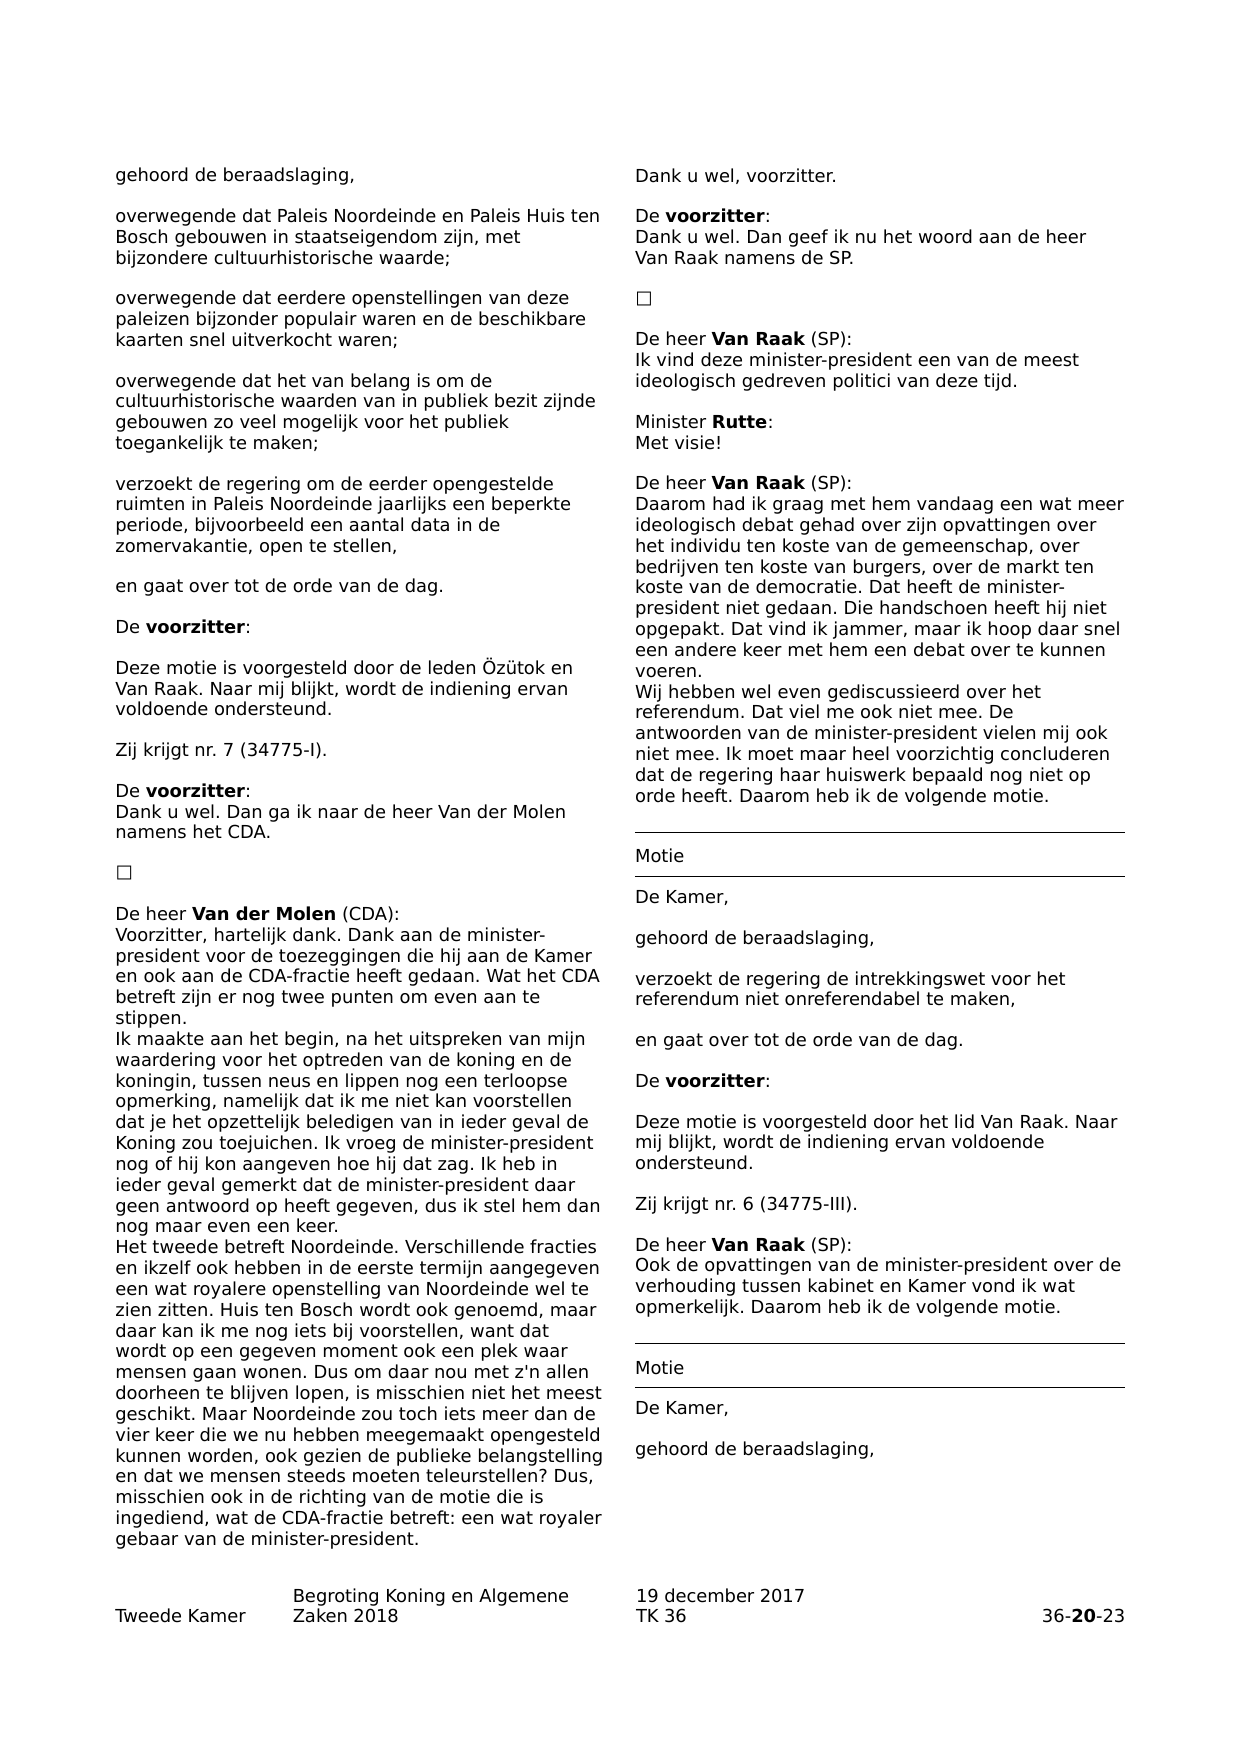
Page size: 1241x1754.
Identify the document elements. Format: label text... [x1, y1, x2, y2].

text overwegende dat Paleis Noordeinde en Paleis Huis ten Bosch gebouwen in staatseigendom zijn, met bijzondere cultuurhistorische waarde; [115, 206, 605, 268]
text De voorzitter: [115, 617, 605, 638]
text Wij hebben wel even gediscussieerd over het referendum. Dat viel me ook niet mee. De antwoorden van de minister-president vielen mij ook niet mee. Ik moet maar heel voorzichtig concluderen dat de regering haar huiswerk bepaald nog niet op orde heeft. Daarom heb ik de volgende motie. [635, 681, 1125, 806]
text De heer Van der Molen (CDA): [115, 904, 605, 924]
text Daarom had ik graag met hem vandaag een wat meer ideologisch debat gehad over zijn opvattingen over het individu ten koste van de gemeenschap, over bedrijven ten koste van burgers, over de markt ten koste van de democratie. Dat heeft de minister-president niet gedaan. Die handschoen heeft hij niet opgepakt. Dat vind ik jammer, maar ik hoop daar snel een andere keer met hem een debat over te kunnen voeren. [635, 494, 1125, 681]
text Zij krijgt nr. 7 (34775-I). [115, 740, 605, 761]
text en gaat over tot de orde van de dag. [115, 576, 605, 597]
text Het tweede betreft Noordeinde. Verschillende fracties en ikzelf ook hebben in de eerste termijn aangegeven een wat royalere openstelling van Noordeinde wel te zien zitten. Huis ten Bosch wordt ook genoemd, maar daar kan ik me nog iets bij voorstellen, want dat wordt op een gegeven moment ook een plek waar mensen gaan wonen. Dus om daar nou met z'n allen doorheen te blijven lopen, is misschien niet het meest geschikt. Maar Noordeinde zou toch iets meer dan de vier keer die we nu hebben meegemaakt opengesteld kunnen worden, ook gezien de publieke belangstelling en dat we mensen steeds moeten teleurstellen? Dus, misschien ook in de richting van de motie die is ingediend, wat de CDA-fractie betreft: een wat royaler gebaar van de minister-president. [115, 1237, 605, 1549]
text gehoord de beraadslaging, [635, 928, 1125, 948]
text De heer Van Raak (SP): [635, 329, 1125, 350]
text gehoord de beraadslaging, [115, 165, 605, 186]
text Voorzitter, hartelijk dank. Dank aan de minister-president voor de toezeggingen die hij aan de Kamer en ook aan de CDA-fractie heeft gedaan. Wat het CDA betreft zijn er nog twee punten om even aan te stippen. [115, 924, 605, 1029]
text Met visie! [635, 432, 1125, 453]
text ⬜ [635, 288, 1125, 309]
text De voorzitter: [115, 781, 605, 801]
text Dank u wel. Dan geef ik nu het woord aan de heer Van Raak namens de SP. [635, 227, 1125, 268]
text Deze motie is voorgesteld door het lid Van Raak. Naar mij blijkt, wordt de indiening ervan voldoende ondersteund. [635, 1111, 1125, 1174]
text Dank u wel. Dan ga ik naar de heer Van der Molen namens het CDA. [115, 801, 605, 843]
text De Kamer, [635, 887, 1125, 908]
text Motie [635, 1357, 1125, 1378]
text De heer Van Raak (SP): [635, 1234, 1125, 1255]
text Dank u wel, voorzitter. [635, 165, 1125, 186]
text Ik vind deze minister-president een van de meest ideologisch gedreven politici van deze tijd. [635, 350, 1125, 392]
text Zij krijgt nr. 6 (34775-III). [635, 1194, 1125, 1214]
text De Kamer, [635, 1398, 1125, 1419]
text Ik maakte aan het begin, na het uitspreken van mijn waardering voor het optreden van de koning en de koningin, tussen neus en lippen nog een terloopse opmerking, namelijk dat ik me niet kan voorstellen dat je het opzettelijk beledigen van in ieder geval de Koning zou toejuichen. Ik vroeg de minister-president nog of hij kon aangeven hoe hij dat zag. Ik heb in ieder geval gemerkt dat de minister-president daar geen antwoord op heeft gegeven, dus ik stel hem dan nog maar even een keer. [115, 1029, 605, 1237]
text ⬜ [115, 863, 605, 884]
text verzoekt de regering om de eerder opengestelde ruimten in Paleis Noordeinde jaarlijks een beperkte periode, bijvoorbeeld een aantal data in de zomervakantie, open te stellen, [115, 473, 605, 556]
text gehoord de beraadslaging, [635, 1439, 1125, 1460]
text overwegende dat eerdere openstellingen van deze paleizen bijzonder populair waren en de beschikbare kaarten snel uitverkocht waren; [115, 288, 605, 350]
text Deze motie is voorgesteld door de leden Özütok en Van Raak. Naar mij blijkt, wordt de indiening ervan voldoende ondersteund. [115, 658, 605, 720]
text De voorzitter: [635, 1071, 1125, 1091]
text De heer Van Raak (SP): [635, 473, 1125, 494]
text verzoekt de regering de intrekkingswet voor het referendum niet onreferendabel te maken, [635, 968, 1125, 1010]
text Motie [635, 846, 1125, 867]
text en gaat over tot de orde van de dag. [635, 1030, 1125, 1051]
text overwegende dat het van belang is om de cultuurhistorische waarden van in publiek bezit zijnde gebouwen zo veel mogelijk voor het publiek toegankelijk te maken; [115, 370, 605, 453]
text De voorzitter: [635, 206, 1125, 227]
text Ook de opvattingen van de minister-president over de verhouding tussen kabinet en Kamer vond ik wat opmerkelijk. Daarom heb ik de volgende motie. [635, 1255, 1125, 1318]
text Minister Rutte: [635, 412, 1125, 432]
